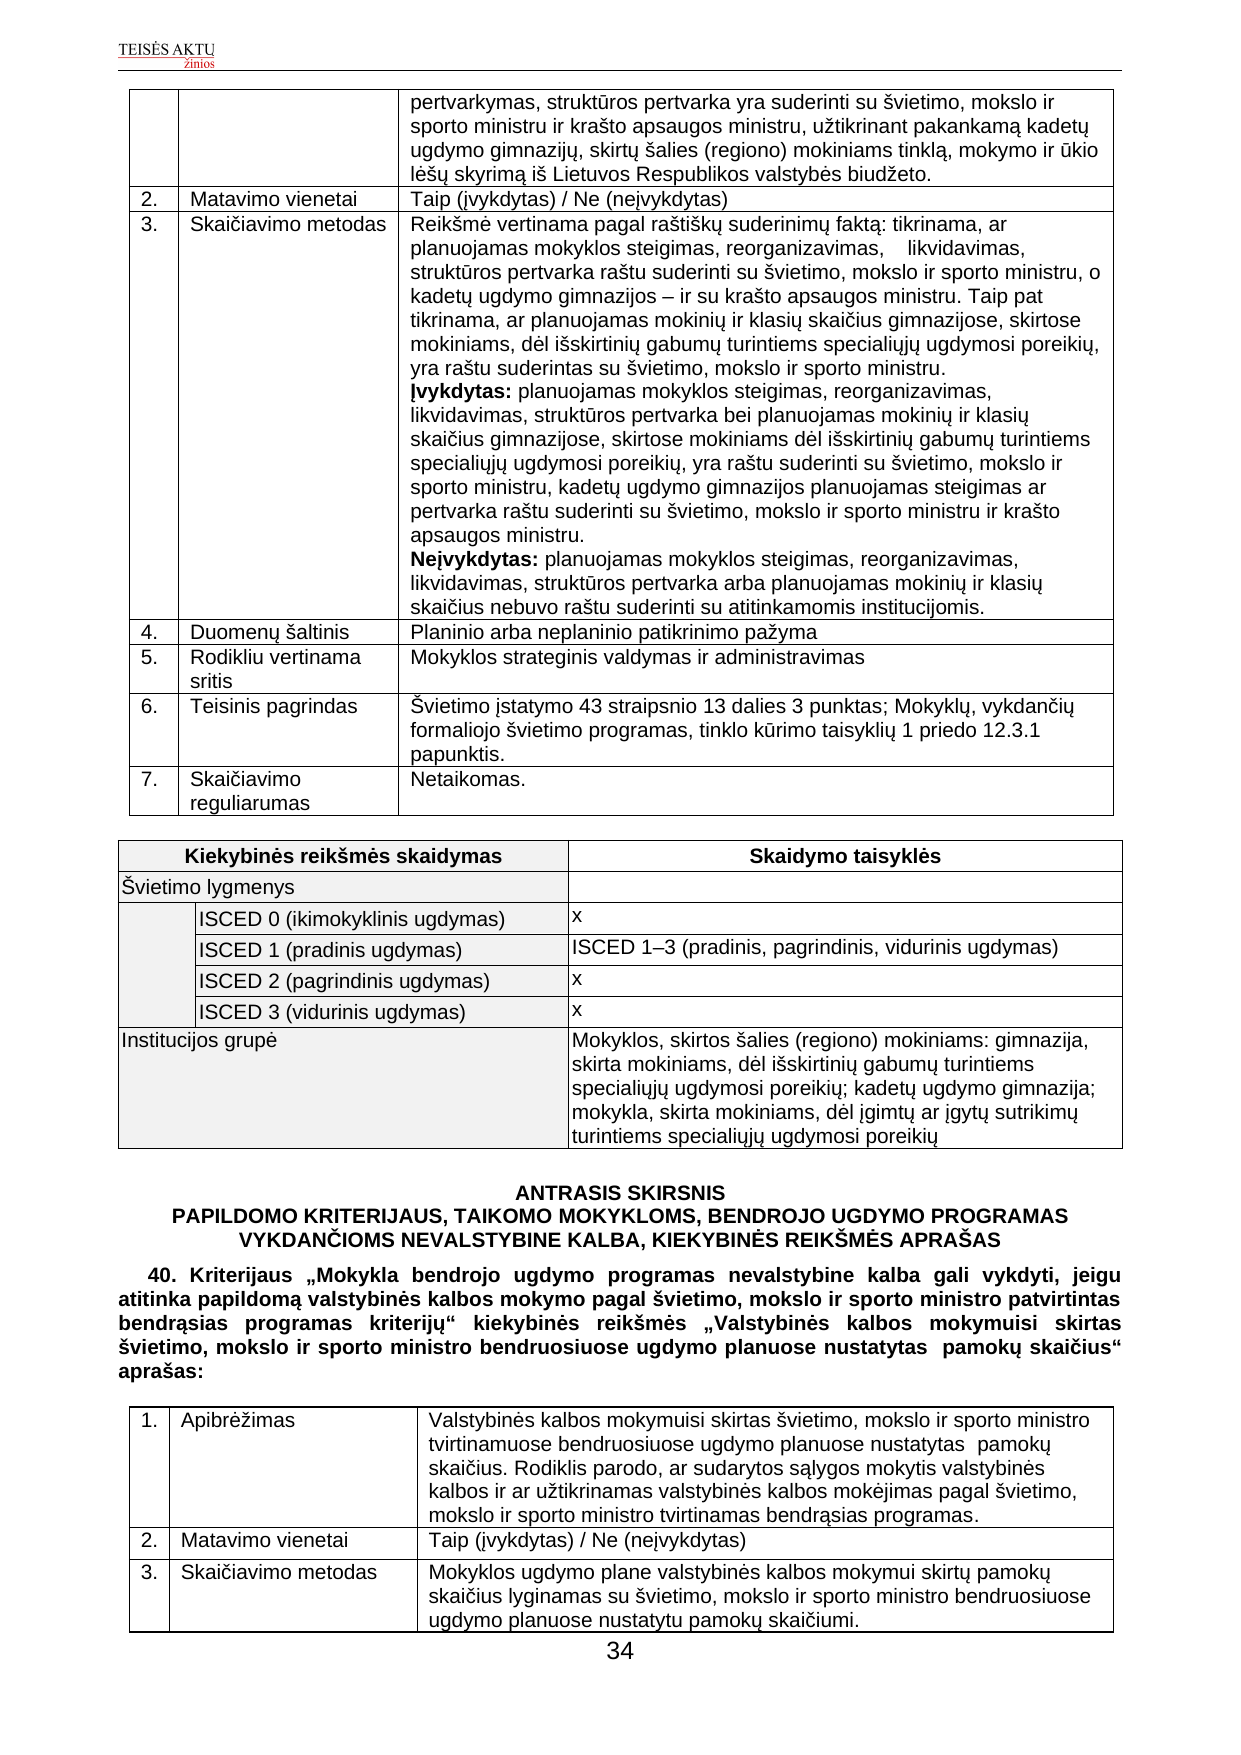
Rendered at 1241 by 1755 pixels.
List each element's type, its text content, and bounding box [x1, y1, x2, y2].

table_cell Matavimo vienetai [170, 1528, 417, 1558]
table_header Skaidymo taisyklės [569, 841, 1122, 871]
table_cell 7. [130, 767, 178, 815]
table_cell Reikšmė vertinama pagal raštiškų suderinimų faktą: tikrinama, ar planuojamas mokyklos steigimas, reorganizavimas, likvidavimas, struktūros pertvarka raštu suderinti su švietimo, mokslo ir sporto ministru, o kadetų ugdymo gimnazijos – ir su krašto apsaugos ministru. Taip pat tikrinama, ar planuojamas mokinių ir klasių skaičius gimnazijose, skirtose mokiniams, dėl išskirtinių gabumų turintiems specialiųjų ugdymosi poreikių, yra raštu suderintas su švietimo, mokslo ir sporto ministru. Įvykdytas: planuojamas mokyklos steigimas, reorganizavimas, likvidavimas, struktūros pertvarka bei planuojamas mokinių ir klasių skaičius gimnazijose, skirtose mokiniams dėl išskirtinių gabumų turintiems specialiųjų ugdymosi poreikių, yra raštu suderinti su švietimo, mokslo ir sporto ministru, kadetų ugdymo gimnazijos planuojamas steigimas ar pertvarka raštu suderinti su švietimo, mokslo ir sporto ministru ir krašto apsaugos ministru. Neįvykdytas: planuojamas mokyklos steigimas, reorganizavimas, likvidavimas, struktūros pertvarka arba planuojamas mokinių ir klasių skaičius nebuvo raštu suderinti su atitinkamomis institucijomis. [399, 212, 1113, 619]
table_cell Mokyklos ugdymo plane valstybinės kalbos mokymui skirtų pamokų skaičius lyginamas su švietimo, mokslo ir sporto ministro bendruosiuose ugdymo planuose nustatytu pamokų skaičiumi. [418, 1560, 1113, 1631]
table_cell Skaičiavimo metodas [179, 212, 398, 619]
table_cell Matavimo vienetai [179, 187, 398, 211]
table_cell Švietimo įstatymo 43 straipsnio 13 dalies 3 punktas; Mokyklų, vykdančių formaliojo švietimo programas, tinklo kūrimo taisyklių 1 priedo 12.3.1 papunktis. [399, 694, 1113, 766]
table_cell Mokyklos, skirtos šalies (regiono) mokiniams: gimnazija, skirta mokiniams, dėl išskirtinių gabumų turintiems specialiųjų ugdymosi poreikių; kadetų ugdymo gimnazija; mokykla, skirta mokiniams, dėl įgimtų ar įgytų sutrikimų turintiems specialiųjų ugdymosi poreikių [569, 1028, 1122, 1148]
table_cell ISCED 1 (pradinis ugdymas) [196, 935, 568, 965]
text 40. Kriterijaus „Mokykla bendrojo ugdymo programas nevalstybine kalba gali vykdyti, jeigu atitinka papildomą valstybinės kalbos mokymo pagal švietimo, mokslo ir sporto ministro patvirtintas bendrąsias programas kriterijų“ kiekybinės reikšmės „Valstybinės kalbos mokymuisi skirtas švietimo, mokslo ir sporto ministro bendruosiuose ugdymo planuose nustatytas pamokų skaičius“ aprašas: [118, 1263, 1122, 1382]
table_cell 2. [130, 1528, 169, 1558]
table_cell [569, 872, 1122, 902]
table_cell [119, 903, 195, 1027]
table_cell Taip (įvykdytas) / Ne (neįvykdytas) [399, 187, 1113, 211]
table_cell Švietimo lygmenys [119, 872, 568, 902]
table_cell Rodikliu vertinama sritis [179, 645, 398, 693]
table_cell 2. [130, 187, 178, 211]
table_cell Taip (įvykdytas) / Ne (neįvykdytas) [418, 1528, 1113, 1558]
table_cell x [569, 966, 1122, 996]
table_header Kiekybinės reikšmės skaidymas [119, 841, 568, 871]
table_cell 4. [130, 620, 178, 644]
text ANTRASIS SKIRSNIS PAPILDOMO KRITERIJAUS, TAIKOMO MOKYKLOMS, BENDROJO UGDYMO PROGRAMAS VYKDANČIOMS NEVALSTYBINE KALBA, KIEKYBINĖS REIKŠMĖS APRAŠAS [118, 1180, 1122, 1252]
table_cell x [569, 903, 1122, 933]
table_header Apibrėžimas [170, 1408, 417, 1527]
table_cell Mokyklos strateginis valdymas ir administravimas [399, 645, 1113, 693]
table_cell 3. [130, 212, 178, 619]
table_cell x [569, 997, 1122, 1027]
table_header [179, 90, 398, 186]
table_cell ISCED 1–3 (pradinis, pagrindinis, vidurinis ugdymas) [569, 935, 1122, 965]
table_cell Duomenų šaltinis [179, 620, 398, 644]
table_header [130, 90, 178, 186]
table_cell ISCED 3 (vidurinis ugdymas) [196, 997, 568, 1027]
table_header Valstybinės kalbos mokymuisi skirtas švietimo, mokslo ir sporto ministro tvirtinamuose bendruosiuose ugdymo planuose nustatytas pamokų skaičius. Rodiklis parodo, ar sudarytos sąlygos mokytis valstybinės kalbos ir ar užtikrinamas valstybinės kalbos mokėjimas pagal švietimo, mokslo ir sporto ministro tvirtinamas bendrąsias programas. [418, 1408, 1113, 1527]
table_cell 3. [130, 1560, 169, 1631]
table_cell Skaičiavimo metodas [170, 1560, 417, 1631]
table_cell Institucijos grupė [119, 1028, 568, 1148]
table_cell ISCED 2 (pagrindinis ugdymas) [196, 966, 568, 996]
table_header 1. [130, 1408, 169, 1527]
table_cell 5. [130, 645, 178, 693]
table_cell Skaičiavimo reguliarumas [179, 767, 398, 815]
table_cell 6. [130, 694, 178, 766]
table_cell ISCED 0 (ikimokyklinis ugdymas) [196, 903, 568, 933]
table_cell Teisinis pagrindas [179, 694, 398, 766]
table_cell Netaikomas. [399, 767, 1113, 815]
table_header pertvarkymas, struktūros pertvarka yra suderinti su švietimo, mokslo ir sporto ministru ir krašto apsaugos ministru, užtikrinant pakankamą kadetų ugdymo gimnazijų, skirtų šalies (regiono) mokiniams tinklą, mokymo ir ūkio lėšų skyrimą iš Lietuvos Respublikos valstybės biudžeto. [399, 90, 1113, 186]
table_cell Planinio arba neplaninio patikrinimo pažyma [399, 620, 1113, 644]
